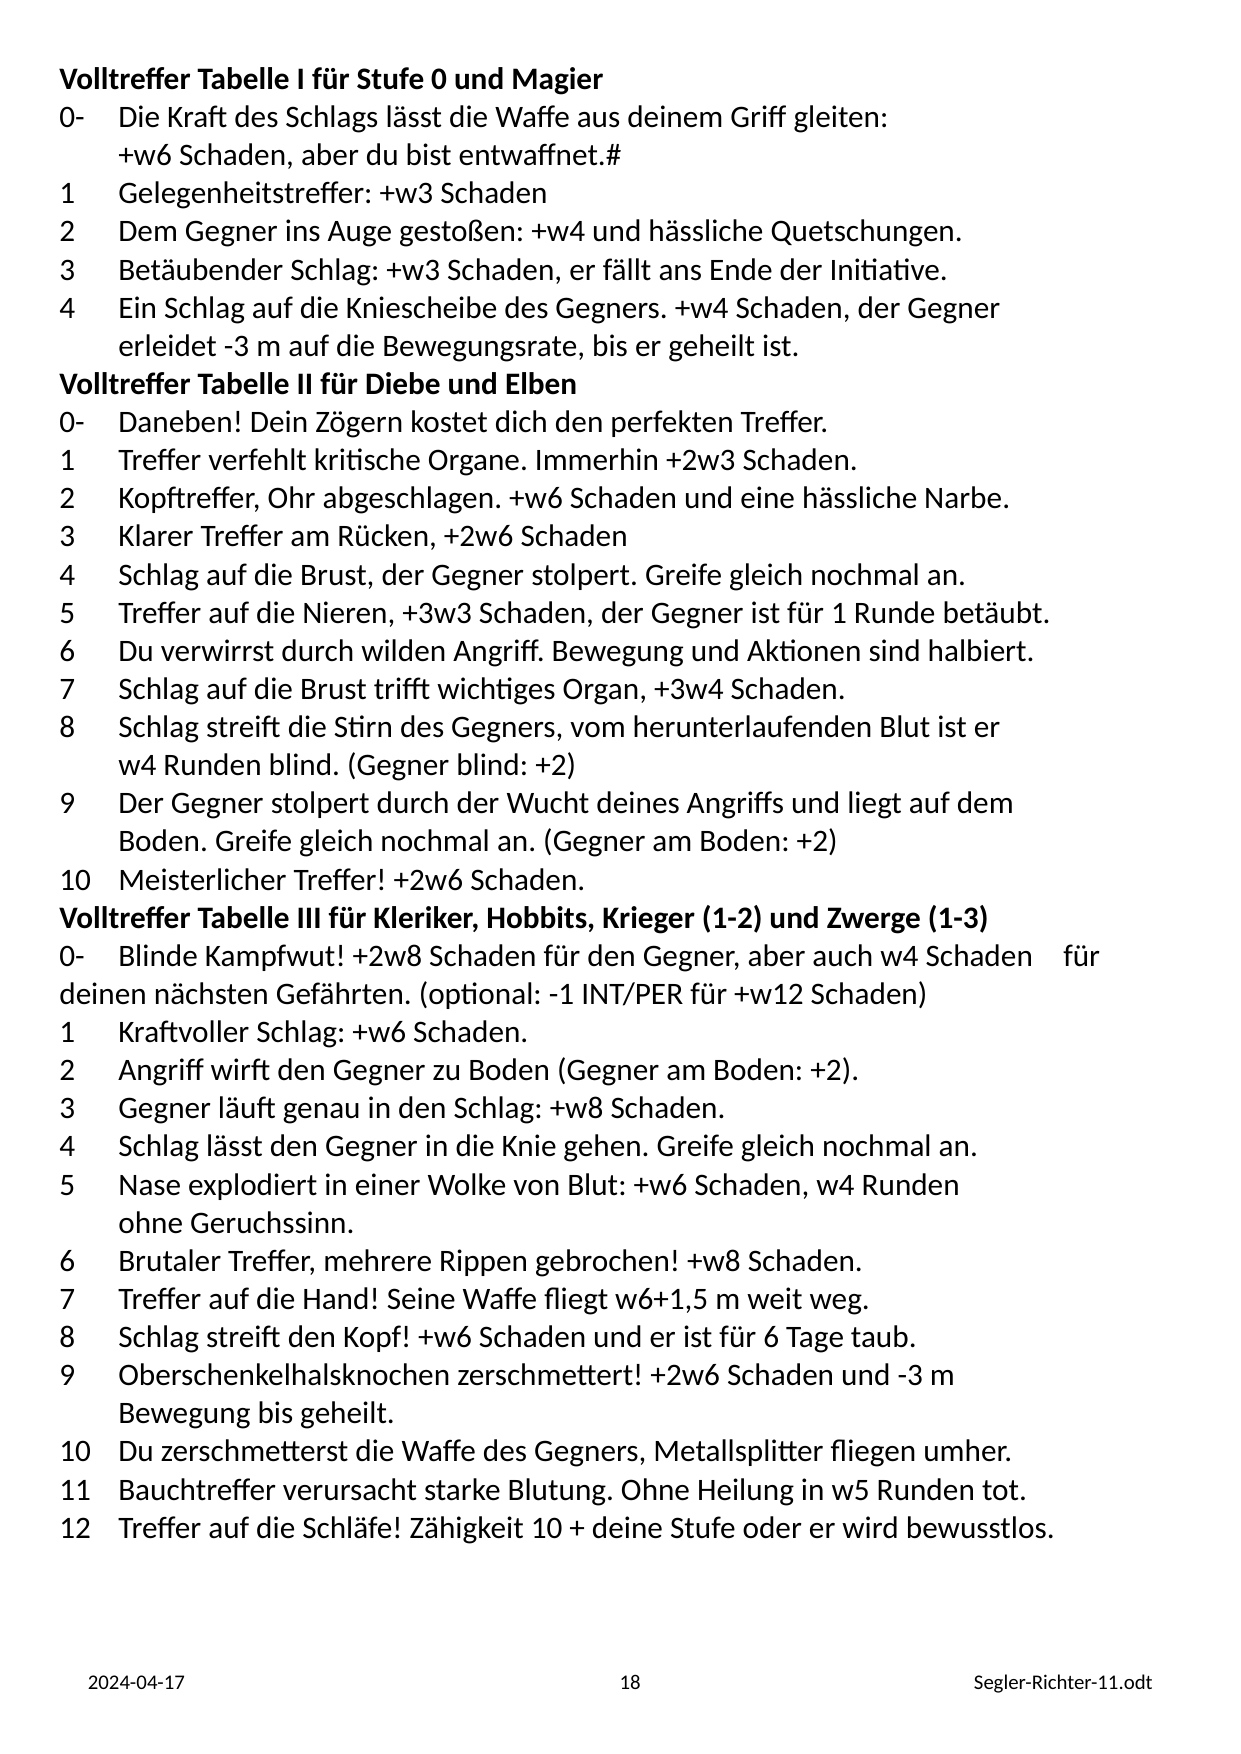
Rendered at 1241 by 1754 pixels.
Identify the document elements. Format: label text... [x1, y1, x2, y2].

text 7 Treffer auf die Hand! Seine Waffe fliegt w6+1,5 m weit weg. [59, 1279, 1181, 1317]
text Bewegung bis geheilt. [59, 1393, 1181, 1432]
text 8 Schlag streift den Kopf! +w6 Schaden und er ist für 6 Tage taub. [59, 1317, 1181, 1355]
text erleidet -3 m auf die Bewegungsrate, bis er geheilt ist. [59, 326, 1181, 364]
text 10 Du zerschmetterst die Waffe des Gegners, Metallsplitter fliegen umher. [59, 1432, 1181, 1470]
text 0- Daneben! Dein Zögern kostet dich den perfekten Treffer. [59, 402, 1181, 440]
text 11 Bauchtreffer verursacht starke Blutung. Ohne Heilung in w5 Runden tot. [59, 1470, 1181, 1508]
text 6 Brutaler Treffer, mehrere Rippen gebrochen! +w8 Schaden. [59, 1241, 1181, 1279]
text 0- Die Kraft des Schlags lässt die Waffe aus deinem Griff gleiten: [59, 97, 1181, 135]
text 3 Gegner läuft genau in den Schlag: +w8 Schaden. [59, 1088, 1181, 1127]
text 6 Du verwirrst durch wilden Angriff. Bewegung und Aktionen sind halbiert. [59, 631, 1181, 669]
text 1 Treffer verfehlt kritische Organe. Immerhin +2w3 Schaden. [59, 440, 1181, 478]
text 7 Schlag auf die Brust trifft wichtiges Organ, +3w4 Schaden. [59, 669, 1181, 707]
text ohne Geruchssinn. [59, 1203, 1181, 1241]
text 2 Angriff wirft den Gegner zu Boden (Gegner am Boden: +2). [59, 1050, 1181, 1088]
text w4 Runden blind. (Gegner blind: +2) [59, 745, 1181, 783]
text 2 Dem Gegner ins Auge gestoßen: +w4 und hässliche Quetschungen. [59, 212, 1181, 250]
text 8 Schlag streift die Stirn des Gegners, vom herunterlaufenden Blut ist er [59, 707, 1181, 745]
text 4 Ein Schlag auf die Kniescheibe des Gegners. +w4 Schaden, der Gegner [59, 288, 1181, 326]
text 9 Oberschenkelhalsknochen zerschmettert! +2w6 Schaden und -3 m [59, 1355, 1181, 1393]
text 12 Treffer auf die Schläfe! Zähigkeit 10 + deine Stufe oder er wird bewusstlos. [59, 1508, 1181, 1546]
text 4 Schlag lässt den Gegner in die Knie gehen. Greife gleich nochmal an. [59, 1127, 1181, 1165]
text Volltreffer Tabelle I für Stufe 0 und Magier [59, 59, 1181, 97]
text 5 Treffer auf die Nieren, +3w3 Schaden, der Gegner ist für 1 Runde betäubt. [59, 593, 1181, 631]
text +w6 Schaden, aber du bist entwaffnet.# [59, 135, 1181, 173]
text 4 Schlag auf die Brust, der Gegner stolpert. Greife gleich nochmal an. [59, 555, 1181, 593]
text Volltreffer Tabelle III für Kleriker, Hobbits, Krieger (1-2) und Zwerge (1-3) [59, 898, 1181, 936]
text Volltreffer Tabelle II für Diebe und Elben [59, 364, 1181, 402]
text 2 Kopftreffer, Ohr abgeschlagen. +w6 Schaden und eine hässliche Narbe. [59, 478, 1181, 517]
text 0- Blinde Kampfwut! +2w8 Schaden für den Gegner, aber auch w4 Schaden für deinen nächsten Gefährten. (optional: -1 INT/PER für +w12 Schaden) [59, 936, 1181, 1012]
text Boden. Greife gleich nochmal an. (Gegner am Boden: +2) [59, 822, 1181, 860]
text 3 Betäubender Schlag: +w3 Schaden, er fällt ans Ende der Initiative. [59, 250, 1181, 288]
text 10 Meisterlicher Treffer! +2w6 Schaden. [59, 860, 1181, 898]
text 1 Kraftvoller Schlag: +w6 Schaden. [59, 1012, 1181, 1050]
text 5 Nase explodiert in einer Wolke von Blut: +w6 Schaden, w4 Runden [59, 1165, 1181, 1203]
text 1 Gelegenheitstreffer: +w3 Schaden [59, 173, 1181, 212]
text 3 Klarer Treffer am Rücken, +2w6 Schaden [59, 517, 1181, 555]
text 9 Der Gegner stolpert durch der Wucht deines Angriffs und liegt auf dem [59, 783, 1181, 822]
